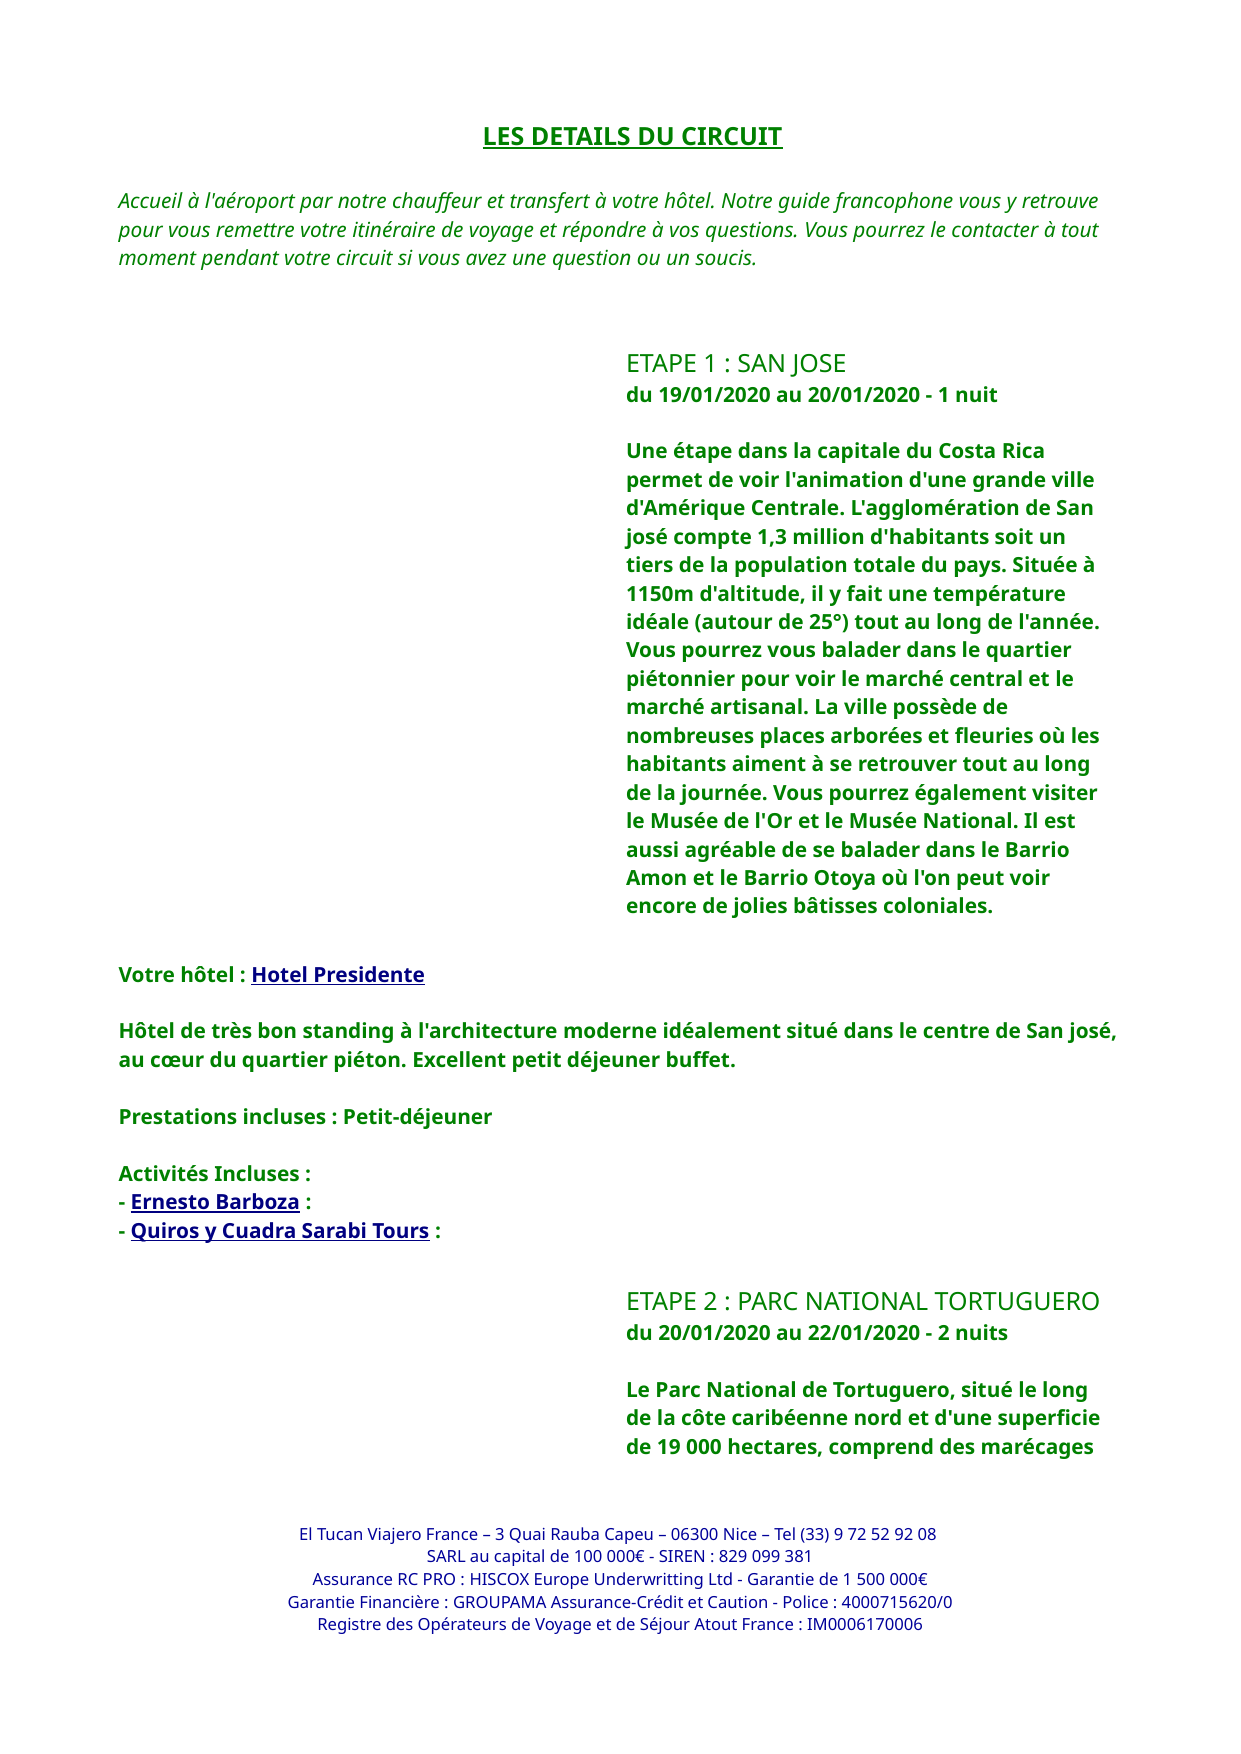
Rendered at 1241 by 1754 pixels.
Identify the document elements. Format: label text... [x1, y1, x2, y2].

text Hôtel de très bon standing à l'architecture moderne idéalement situé dans le centre de San josé, au cœur du quartier piéton. Excellent petit déjeuner buffet. [118, 1017, 1122, 1073]
text LES DETAILS DU CIRCUIT [118, 118, 1146, 152]
text - Ernesto Barboza : [118, 1187, 1122, 1216]
text - Quiros y Cuadra Sarabi Tours : [118, 1216, 1122, 1244]
text Prestations incluses : Petit-déjeuner [118, 1102, 1122, 1130]
text Activités Incluses : [118, 1159, 1122, 1187]
text Accueil à l'aéroport par notre chauffeur et transfert à votre hôtel. Notre guide francophone vous y retrouve pour vous remettre votre itinéraire de voyage et répondre à vos questions. Vous pourrez le contacter à tout moment pendant votre circuit si vous avez une question ou un soucis. [118, 186, 1146, 272]
table_header [118, 1278, 620, 1466]
table_header ETAPE 2 : PARC NATIONAL TORTUGUERO du 20/01/2020 au 22/01/2020 - 2 nuits Le Parc National de Tortuguero, situé le long de la côte caribéenne nord et d'une superficie de 19 000 hectares, comprend des marécages [620, 1278, 1122, 1466]
text Votre hôtel : Hotel Presidente [118, 960, 1122, 988]
table_header ETAPE 1 : SAN JOSE du 19/01/2020 au 20/01/2020 - 1 nuit Une étape dans la capitale du Costa Rica permet de voir l'animation d'une grande ville d'Amérique Centrale. L'agglomération de San josé compte 1,3 million d'habitants soit un tiers de la population totale du pays. Située à 1150m d'altitude, il y fait une température idéale (autour de 25°) tout au long de l'année. Vous pourrez vous balader dans le quartier piétonnier pour voir le marché central et le marché artisanal. La ville possède de nombreuses places arborées et fleuries où les habitants aiment à se retrouver tout au long de la journée. Vous pourrez également visiter le Musée de l'Or et le Musée National. Il est aussi agréable de se balader dans le Barrio Amon et le Barrio Otoya où l'on peut voir encore de jolies bâtisses coloniales. [620, 340, 1122, 926]
table_header [118, 340, 620, 926]
